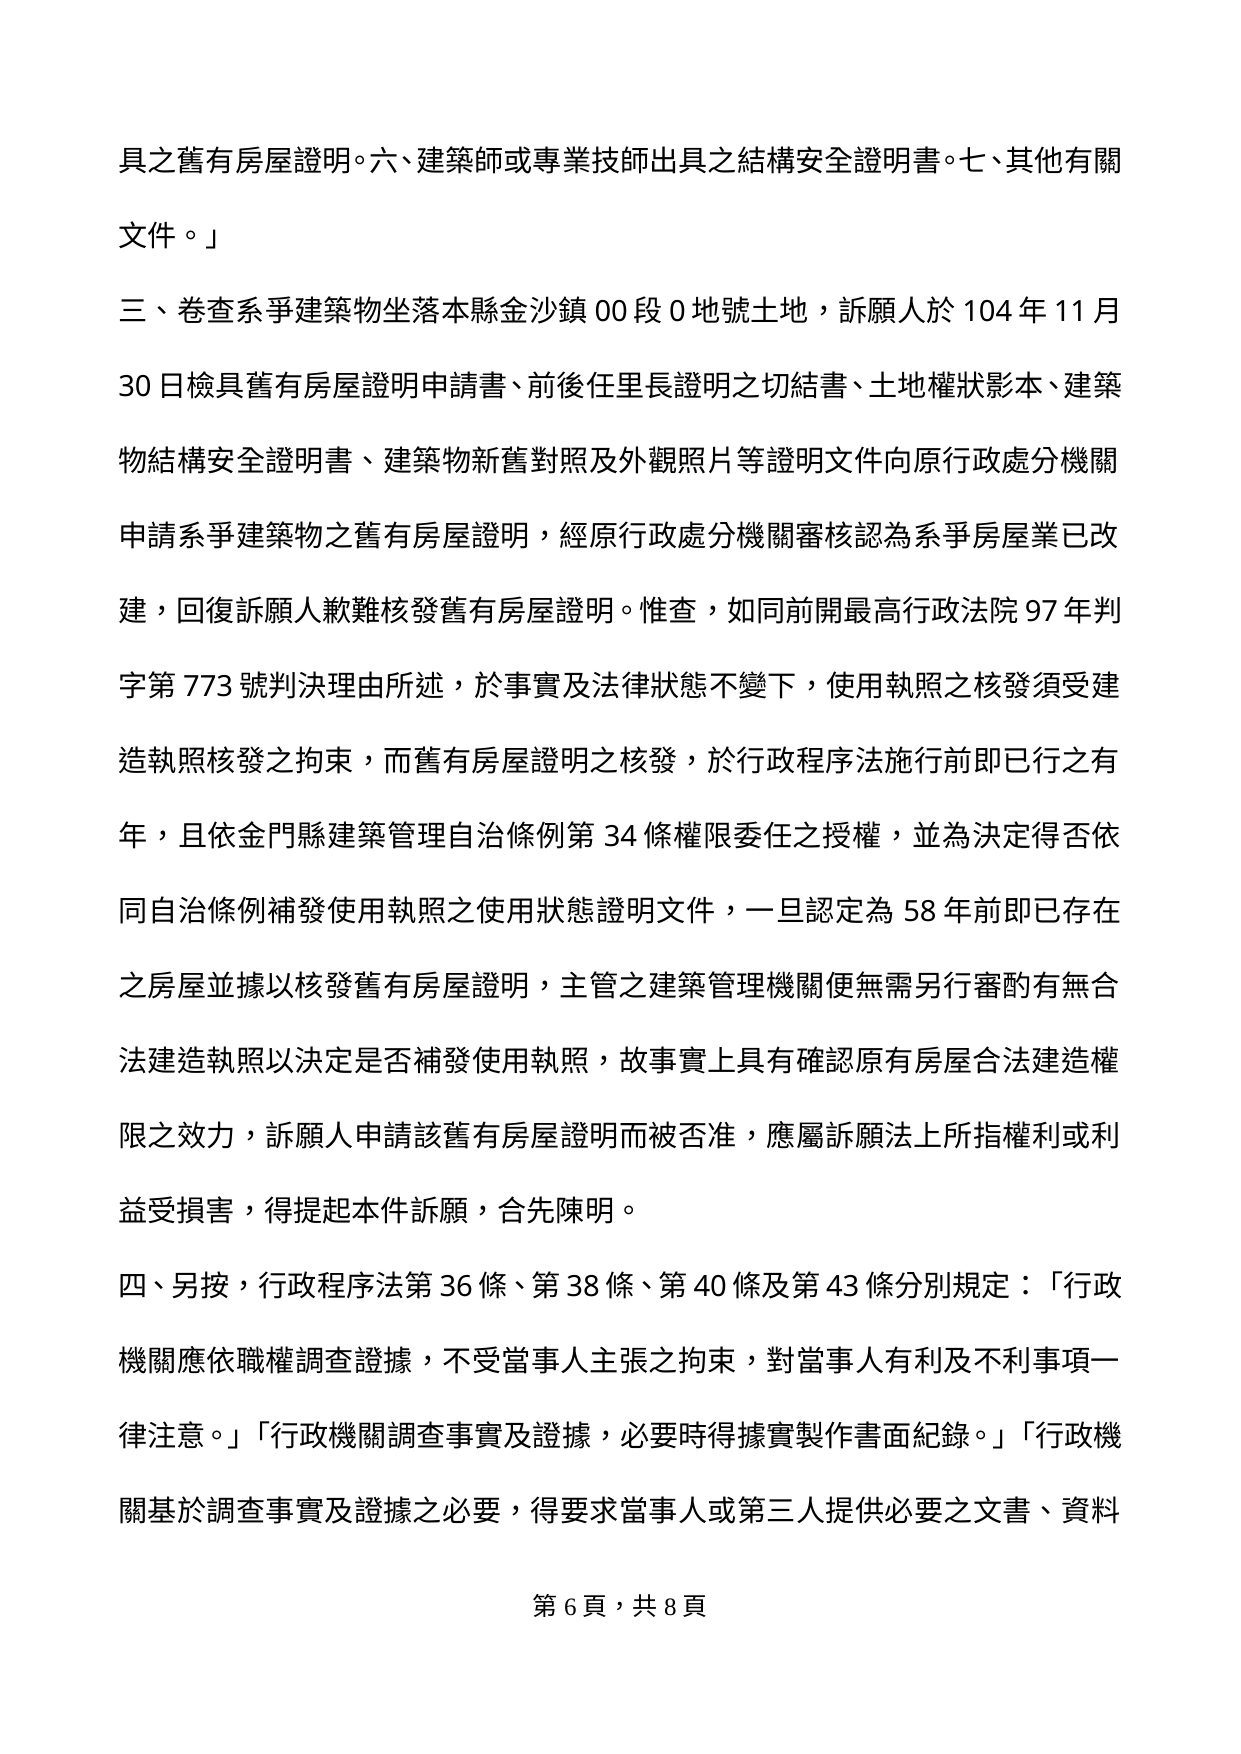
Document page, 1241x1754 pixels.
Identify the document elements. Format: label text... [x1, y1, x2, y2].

text 具之舊有房屋證明。六、建築師或專業技師出具之結構安全證明書。七、其他有關文件。」 [118, 121, 1122, 271]
text 四、另按，行政程序法第36條、第38條、第40條及第43條分別規定：「行政機關應依職權調查證據，不受當事人主張之拘束，對當事人有利及不利事項一律注意。」「行政機關調查事實及證據，必要時得據實製作書面紀錄。」「行政機關基於調查事實及證據之必要，得要求當事人或第三人提供必要之文書、資料 [118, 1246, 1122, 1546]
text 三、卷查系爭建築物坐落本縣金沙鎮00段0地號土地，訴願人於104年11月30日檢具舊有房屋證明申請書、前後任里長證明之切結書、土地權狀影本、建築物結構安全證明書、建築物新舊對照及外觀照片等證明文件向原行政處分機關申請系爭建築物之舊有房屋證明，經原行政處分機關審核認為系爭房屋業已改建，回復訴願人歉難核發舊有房屋證明。惟查，如同前開最高行政法院97年判字第773號判決理由所述，於事實及法律狀態不變下，使用執照之核發須受建造執照核發之拘束，而舊有房屋證明之核發，於行政程序法施行前即已行之有年，且依金門縣建築管理自治條例第34條權限委任之授權，並為決定得否依同自治條例補發使用執照之使用狀態證明文件，一旦認定為58年前即已存在之房屋並據以核發舊有房屋證明，主管之建築管理機關便無需另行審酌有無合法建造執照以決定是否補發使用執照，故事實上具有確認原有房屋合法建造權限之效力，訴願人申請該舊有房屋證明而被否准，應屬訴願法上所指權利或利益受損害，得提起本件訴願，合先陳明。 [118, 271, 1122, 1246]
